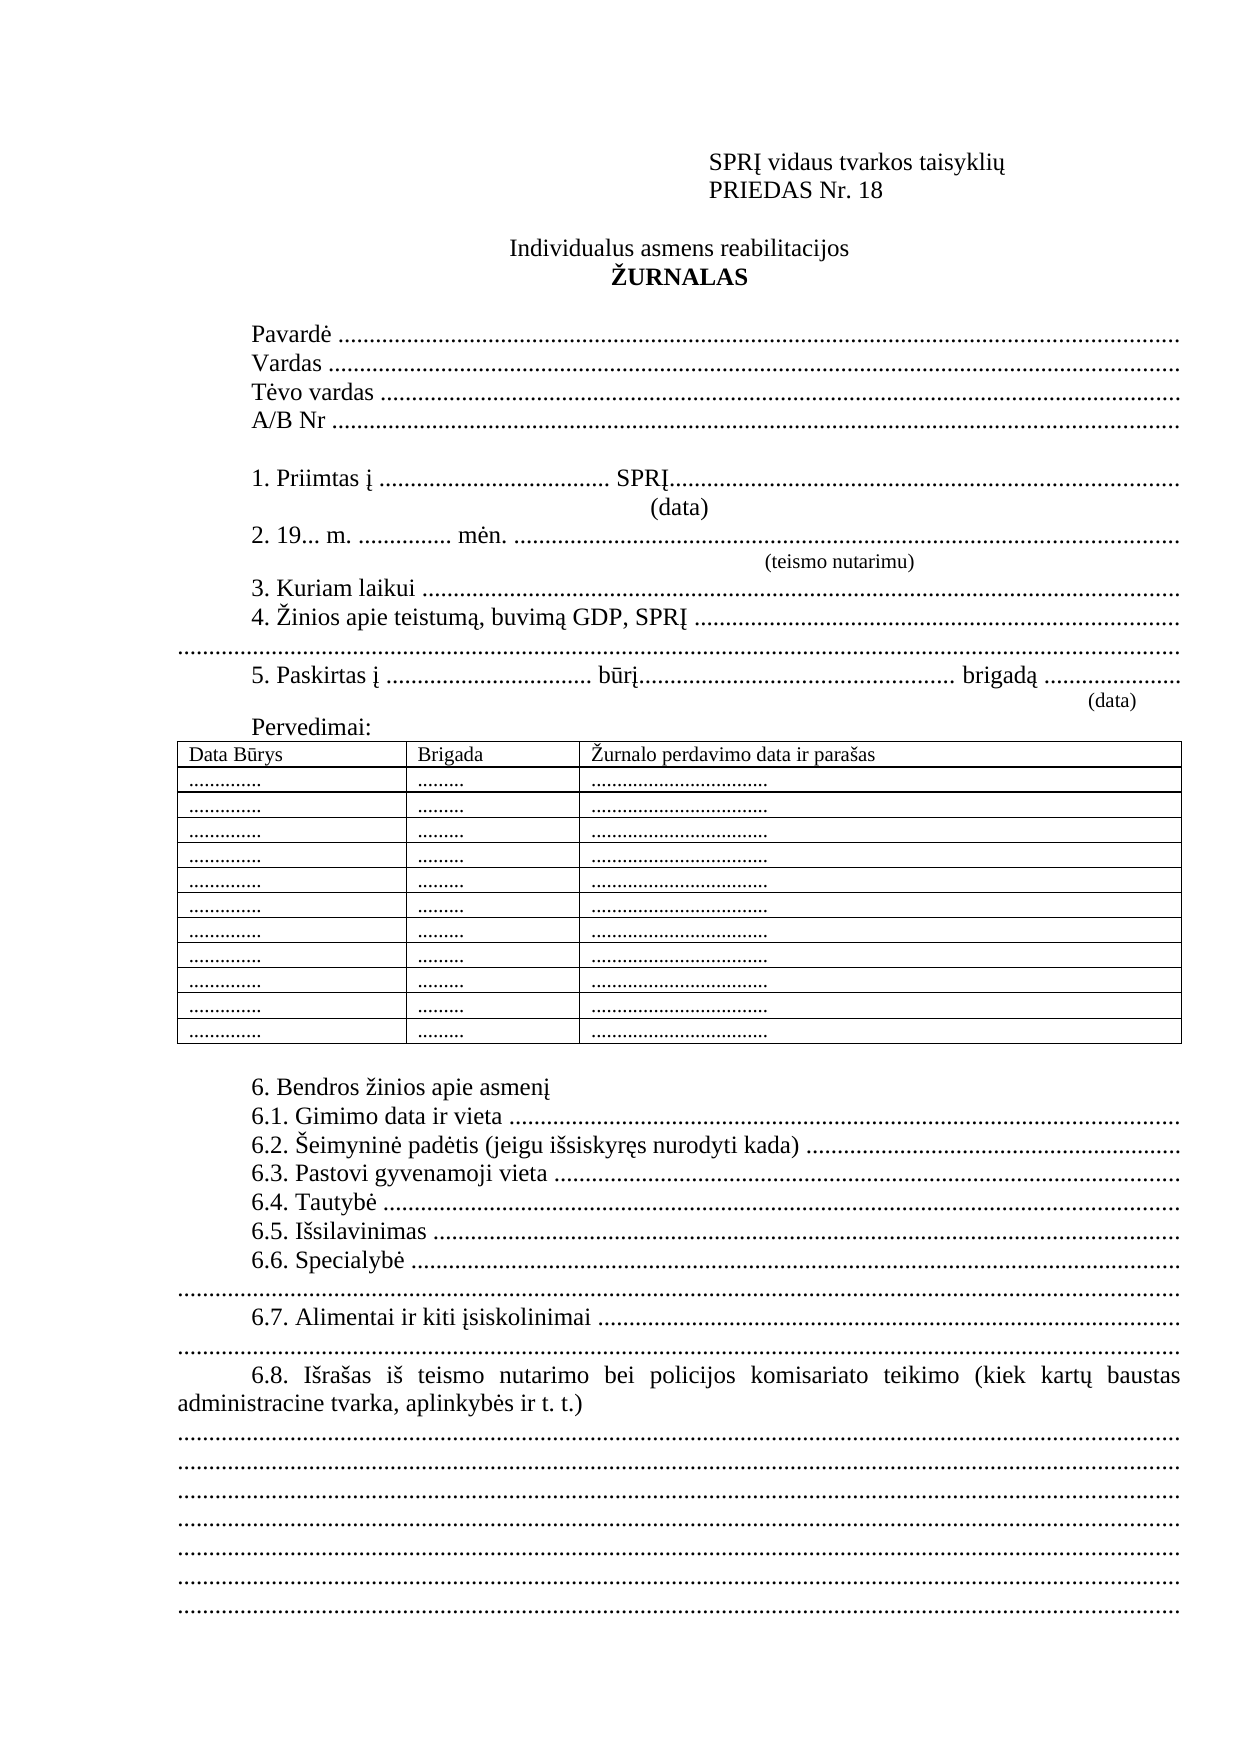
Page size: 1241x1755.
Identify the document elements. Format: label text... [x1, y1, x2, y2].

table_cell .................................. [580, 943, 1181, 967]
table_cell .................................. [580, 768, 1181, 791]
table_cell ......... [407, 993, 579, 1017]
text 6.5. Išsilavinimas [177, 1216, 1181, 1245]
table_cell .............. [178, 843, 406, 867]
table_cell .................................. [580, 1019, 1181, 1042]
text Pavardė [177, 319, 1181, 348]
table_cell .................................. [580, 843, 1181, 867]
table_cell .............. [178, 793, 406, 817]
table_cell .................................. [580, 818, 1181, 842]
table_cell .................................. [580, 918, 1181, 942]
table_cell .................................. [580, 993, 1181, 1017]
text 2. 19... m. ............... mėn. [177, 521, 1181, 549]
table_cell .............. [178, 818, 406, 842]
table_cell ......... [407, 793, 579, 817]
text Pervedimai: [177, 712, 1181, 741]
text SPRĮ vidaus tvarkos taisyklių [177, 147, 1181, 176]
text 6.7. Alimentai ir kiti įsiskolinimai [177, 1302, 1181, 1331]
text (data) [177, 688, 1181, 712]
text Individualus asmens reabilitacijos [177, 233, 1181, 262]
table_header Žurnalo perdavimo data ir parašas [580, 742, 1181, 766]
table_cell ......... [407, 918, 579, 942]
table_cell .............. [178, 918, 406, 942]
table_cell ......... [407, 768, 579, 791]
text 1. Priimtas į ..................................... SPRĮ [177, 463, 1181, 492]
text Vardas [177, 348, 1181, 377]
table_cell ......... [407, 843, 579, 867]
text Tėvo vardas [177, 377, 1181, 406]
text 6.1. Gimimo data ir vieta [177, 1101, 1181, 1130]
text ŽURNALAS [177, 262, 1181, 291]
table_header Brigada [407, 742, 579, 766]
table_cell .................................. [580, 968, 1181, 992]
text 6.6. Specialybė [177, 1245, 1181, 1273]
table_cell .............. [178, 868, 406, 892]
table_cell .................................. [580, 868, 1181, 892]
table_cell .............. [178, 993, 406, 1017]
table_cell .............. [178, 1019, 406, 1042]
text 6.8. Išrašas iš teismo nutarimo bei policijos komisariato teikimo (kiek kartų baustas administracine tvarka, aplinkybės ir t. t.) [177, 1360, 1181, 1417]
table_header Data Būrys [178, 742, 406, 766]
table_cell ......... [407, 893, 579, 917]
table_cell .............. [178, 768, 406, 791]
table_cell .................................. [580, 893, 1181, 917]
table_cell .................................. [580, 793, 1181, 817]
table_cell .............. [178, 943, 406, 967]
table_cell ......... [407, 943, 579, 967]
table_cell ......... [407, 1019, 579, 1042]
text 6.4. Tautybė [177, 1187, 1181, 1216]
table_cell ......... [407, 818, 579, 842]
text 6.3. Pastovi gyvenamoji vieta [177, 1158, 1181, 1187]
text (teismo nutarimu) [177, 549, 1181, 573]
table_cell ......... [407, 968, 579, 992]
table_cell .............. [178, 968, 406, 992]
text 6.2. Šeimyninė padėtis (jeigu išsiskyręs nurodyti kada) [177, 1130, 1181, 1158]
text (data) [177, 492, 1181, 521]
text 5. Paskirtas į ................................. būrį brigadą ...................... [177, 660, 1181, 688]
table_cell ......... [407, 868, 579, 892]
text 6. Bendros žinios apie asmenį [177, 1072, 1181, 1101]
text 3. Kuriam laikui [177, 573, 1181, 602]
table_cell .............. [178, 893, 406, 917]
text 4. Žinios apie teistumą, buvimą GDP, SPRĮ [177, 602, 1181, 631]
text PRIEDAS Nr. 18 [177, 176, 1181, 204]
text A/B Nr [177, 406, 1181, 434]
